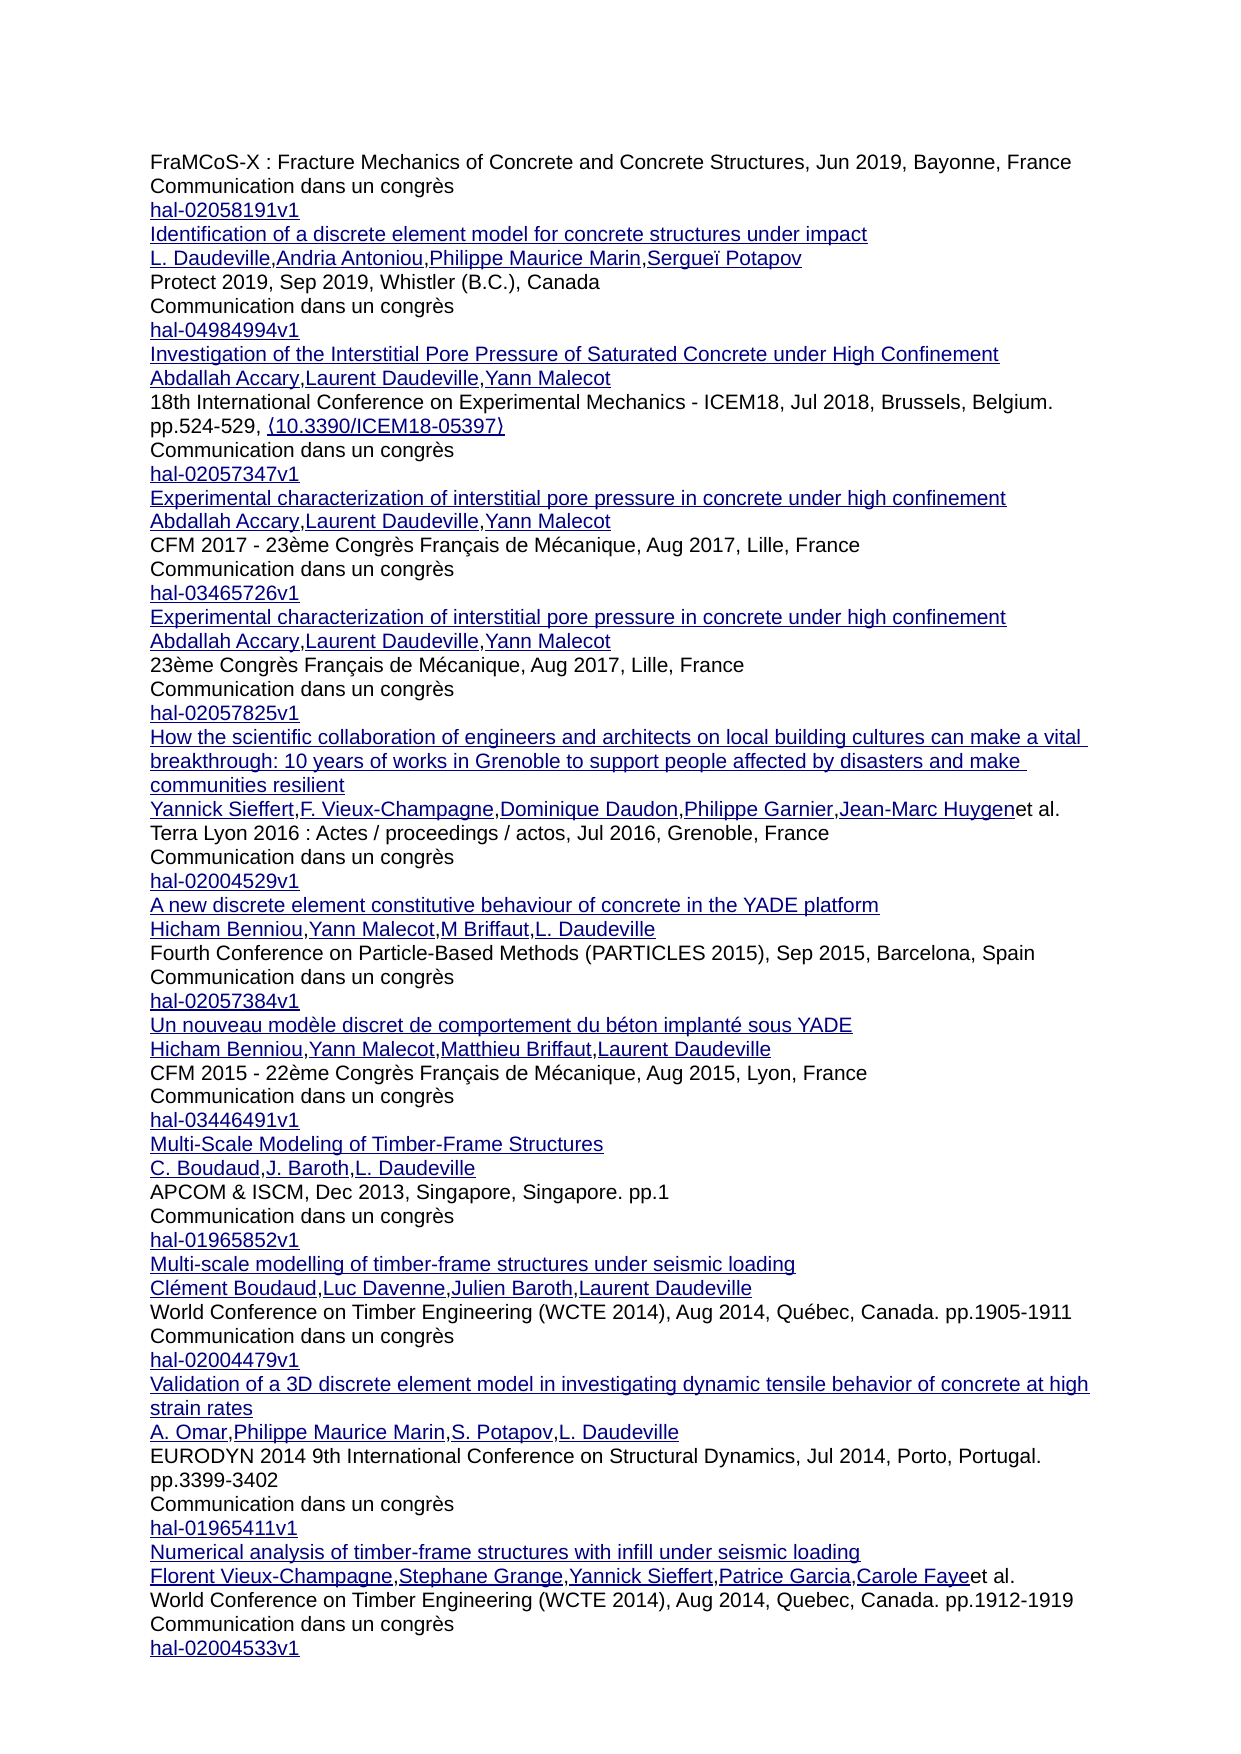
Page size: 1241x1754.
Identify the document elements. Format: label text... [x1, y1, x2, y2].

table_cell Experimental characterization of interstitial pore pressure in concrete under high confinement Abdallah Accary,Laurent Daudeville,Yann Malecot CFM 2017 - 23ème Congrès Français de Mécanique, Aug 2017, Lille, France Communication dans un congrès hal-03465726v1 [150, 485, 1090, 605]
table_cell Multi-Scale Modeling of Timber-Frame Structures C. Boudaud,J. Baroth,L. Daudeville APCOM & ISCM, Dec 2013, Singapore, Singapore. pp.1 Communication dans un congrès hal-01965852v1 [150, 1132, 1090, 1252]
table_cell FraMCoS-X : Fracture Mechanics of Concrete and Concrete Structures, Jun 2019, Bayonne, France Communication dans un congrès hal-02058191v1 [150, 150, 1090, 222]
table_cell Identification of a discrete element model for concrete structures under impact L. Daudeville,Andria Antoniou,Philippe Maurice Marin,Sergueï Potapov Protect 2019, Sep 2019, Whistler (B.C.), Canada Communication dans un congrès hal-04984994v1 [150, 222, 1090, 342]
table_cell A new discrete element constitutive behaviour of concrete in the YADE platform Hicham Benniou,Yann Malecot,M Briffaut,L. Daudeville Fourth Conference on Particle-Based Methods (PARTICLES 2015), Sep 2015, Barcelona, Spain Communication dans un congrès hal-02057384v1 [150, 893, 1090, 1012]
table_cell Validation of a 3D discrete element model in investigating dynamic tensile behavior of concrete at high [150, 1372, 1090, 1393]
table_cell Investigation of the Interstitial Pore Pressure of Saturated Concrete under High Confinement Abdallah Accary,Laurent Daudeville,Yann Malecot 18th International Conference on Experimental Mechanics - ICEM18, Jul 2018, Brussels, Belgium. pp.524-529, ⟨10.3390/ICEM18-05397⟩ Communication dans un congrès hal-02057347v1 [150, 342, 1090, 485]
table_cell strain rates A. Omar,Philippe Maurice Marin,S. Potapov,L. Daudeville EURODYN 2014 9th International Conference on Structural Dynamics, Jul 2014, Porto, Portugal. pp.3399-3402 Communication dans un congrès hal-01965411v1 [150, 1394, 1090, 1539]
table_cell Multi-scale modelling of timber-frame structures under seismic loading Clément Boudaud,Luc Davenne,Julien Baroth,Laurent Daudeville World Conference on Timber Engineering (WCTE 2014), Aug 2014, Québec, Canada. pp.1905-1911 Communication dans un congrès hal-02004479v1 [150, 1252, 1090, 1372]
table_cell How the scientific collaboration of engineers and architects on local building cultures can make a vital breakthrough: 10 years of works in Grenoble to support people affected by disasters and make communities resilient Yannick Sieffert,F. Vieux-Champagne,Dominique Daudon,Philippe Garnier,Jean-Marc Huygenet al. Terra Lyon 2016 : Actes / proceedings / actos, Jul 2016, Grenoble, France Communication dans un congrès hal-02004529v1 [150, 725, 1090, 893]
table_cell Un nouveau modèle discret de comportement du béton implanté sous YADE Hicham Benniou,Yann Malecot,Matthieu Briffaut,Laurent Daudeville CFM 2015 - 22ème Congrès Français de Mécanique, Aug 2015, Lyon, France Communication dans un congrès hal-03446491v1 [150, 1013, 1090, 1132]
table_cell Numerical analysis of timber-frame structures with infill under seismic loading Florent Vieux-Champagne,Stephane Grange,Yannick Sieffert,Patrice Garcia,Carole Fayeet al. World Conference on Timber Engineering (WCTE 2014), Aug 2014, Quebec, Canada. pp.1912-1919 Communication dans un congrès hal-02004533v1 [150, 1540, 1090, 1659]
table_cell Experimental characterization of interstitial pore pressure in concrete under high confinement Abdallah Accary,Laurent Daudeville,Yann Malecot 23ème Congrès Français de Mécanique, Aug 2017, Lille, France Communication dans un congrès hal-02057825v1 [150, 605, 1090, 725]
